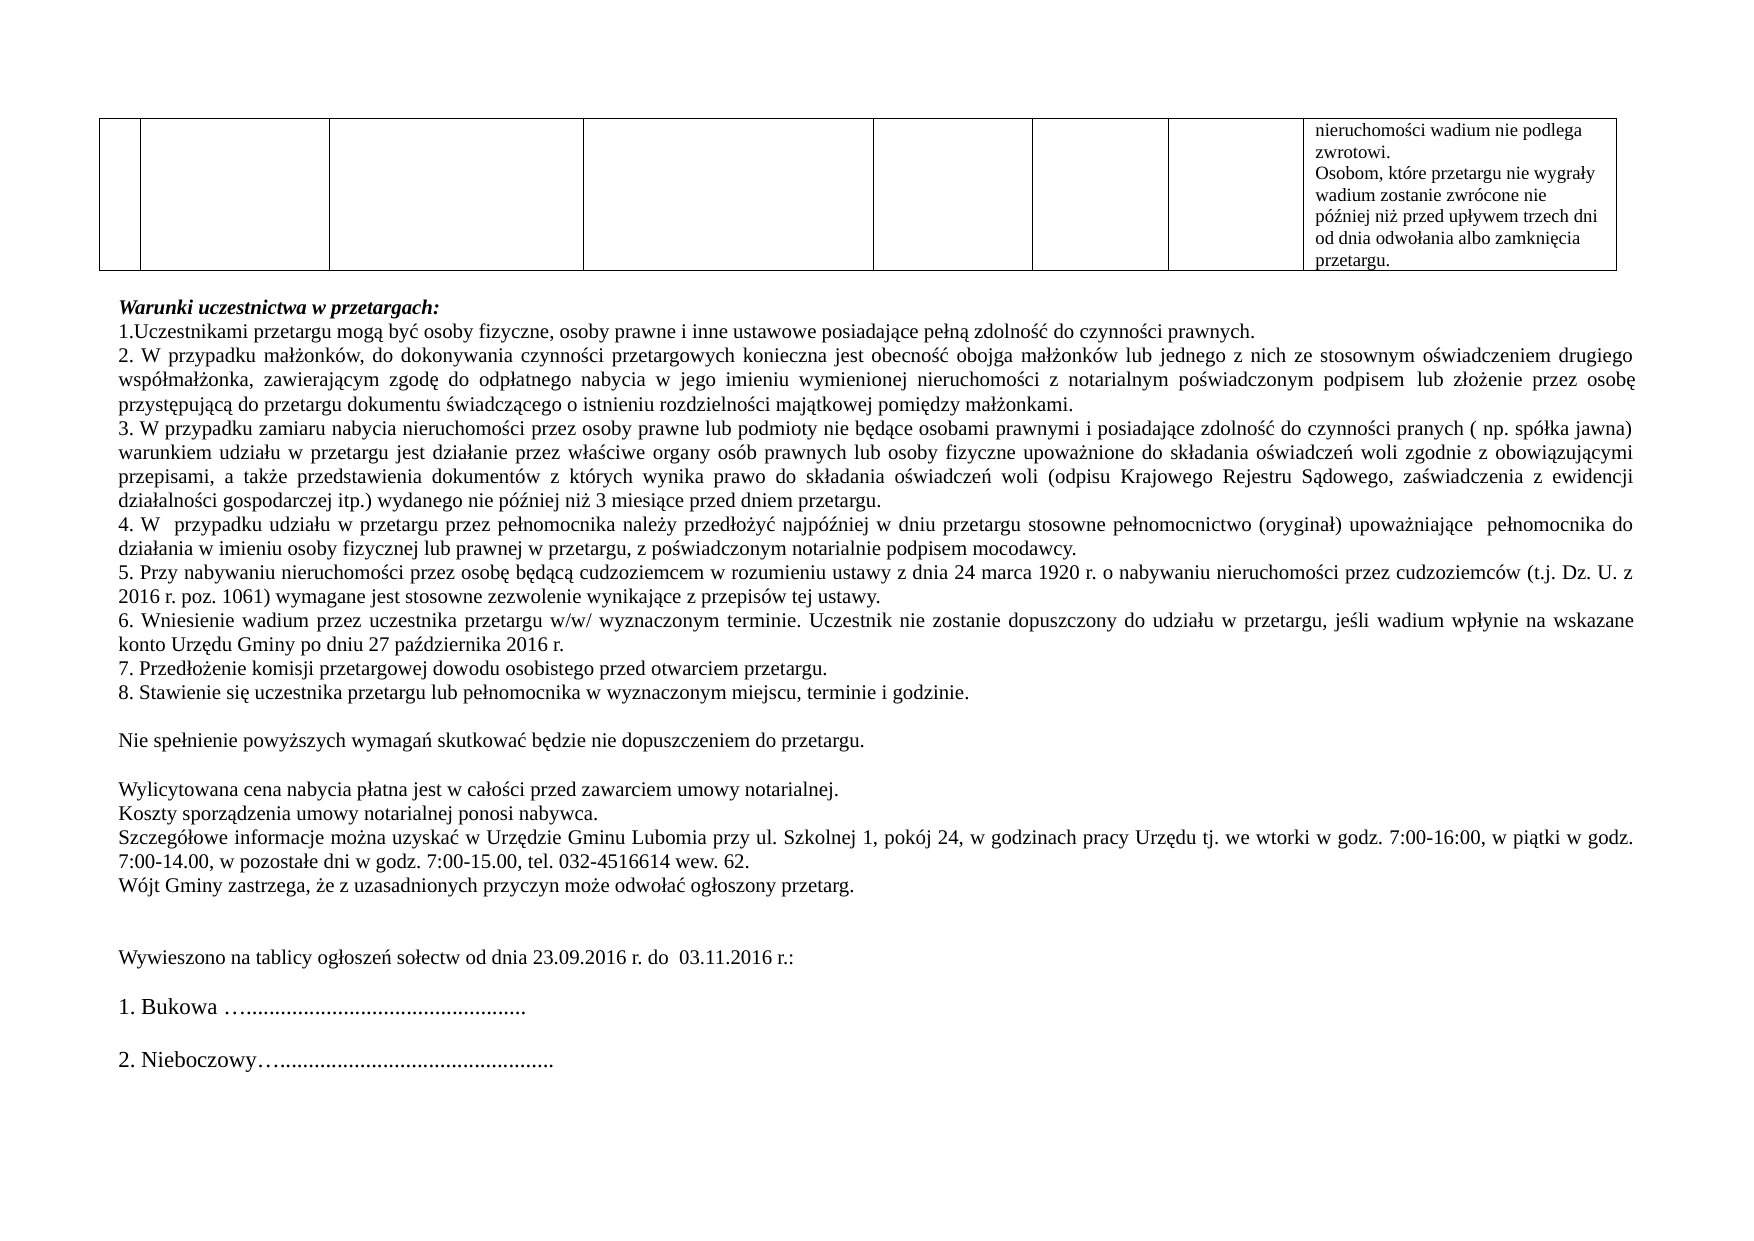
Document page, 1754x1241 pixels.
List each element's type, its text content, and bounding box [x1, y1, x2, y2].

text Nie spełnienie powyższych wymagań skutkować będzie nie dopuszczeniem do przetargu. [118, 728, 1636, 752]
table_cell [1033, 119, 1168, 270]
text Wywieszono na tablicy ogłoszeń sołectw od dnia 23.09.2016 r. do 03.11.2016 r.: [118, 945, 1636, 969]
text Koszty sporządzenia umowy notarialnej ponosi nabywca. [118, 801, 1636, 824]
text 1.Uczestnikami przetargu mogą być osoby fizyczne, osoby prawne i inne ustawowe posiadające pełną zdolność do czynności prawnych. [118, 319, 1636, 343]
text 8. Stawienie się uczestnika przetargu lub pełnomocnika w wyznaczonym miejscu, terminie i godzinie. [118, 680, 1636, 704]
text 6. Wniesienie wadium przez uczestnika przetargu w/w/ wyznaczonym terminie. Uczestnik nie zostanie dopuszczony do udziału w przetargu, jeśli wadium wpłynie na wskazane konto Urzędu Gminy po dniu 27 października 2016 r. [118, 608, 1636, 656]
table_cell [330, 119, 583, 270]
text Warunki uczestnictwa w przetargach: [118, 295, 1636, 319]
text 5. Przy nabywaniu nieruchomości przez osobę będącą cudzoziemcem w rozumieniu ustawy z dnia 24 marca 1920 r. o nabywaniu nieruchomości przez cudzoziemców (t.j. Dz. U. z 2016 r. poz. 1061) wymagane jest stosowne zezwolenie wynikające z przepisów tej ustawy. [118, 560, 1636, 608]
table_cell [141, 119, 329, 270]
text Wójt Gminy zastrzega, że z uzasadnionych przyczyn może odwołać ogłoszony przetarg. [118, 873, 1636, 897]
table_cell [584, 119, 873, 270]
text 3. W przypadku zamiaru nabycia nieruchomości przez osoby prawne lub podmioty nie będące osobami prawnymi i posiadające zdolność do czynności pranych ( np. spółka jawna) warunkiem udziału w przetargu jest działanie przez właściwe organy osób prawnych lub osoby fizyczne upoważnione do składania oświadczeń woli zgodnie z obowiązującymi przepisami, a także przedstawienia dokumentów z których wynika prawo do składania oświadczeń woli (odpisu Krajowego Rejestru Sądowego, zaświadczenia z ewidencji działalności gospodarczej itp.) wydanego nie później niż 3 miesiące przed dniem przetargu. [118, 416, 1636, 512]
text Szczegółowe informacje można uzyskać w Urzędzie Gminu Lubomia przy ul. Szkolnej 1, pokój 24, w godzinach pracy Urzędu tj. we wtorki w godz. 7:00-16:00, w piątki w godz. 7:00-14.00, w pozostałe dni w godz. 7:00-15.00, tel. 032-4516614 wew. 62. [118, 824, 1636, 873]
text 7. Przedłożenie komisji przetargowej dowodu osobistego przed otwarciem przetargu. [118, 656, 1636, 680]
table_cell nieruchomości wadium nie podlega zwrotowi. Osobom, które przetargu nie wygrały wadium zostanie zwrócone nie później niż przed upływem trzech dni od dnia odwołania albo zamknięcia przetargu. [1304, 119, 1616, 270]
text 2. Nieboczowy…................................................ [118, 1046, 1636, 1072]
table_cell [874, 119, 1032, 270]
text 1. Bukowa …................................................. [118, 993, 1636, 1019]
text 2. W przypadku małżonków, do dokonywania czynności przetargowych konieczna jest obecność obojga małżonków lub jednego z nich ze stosownym oświadczeniem drugiego współmałżonka, zawierającym zgodę do odpłatnego nabycia w jego imieniu wymienionej nieruchomości z notarialnym poświadczonym podpisem lub złożenie przez osobę przystępującą do przetargu dokumentu świadczącego o istnieniu rozdzielności majątkowej pomiędzy małżonkami. [118, 343, 1636, 416]
table_cell [1169, 119, 1303, 270]
text 4. W przypadku udziału w przetargu przez pełnomocnika należy przedłożyć najpóźniej w dniu przetargu stosowne pełnomocnictwo (oryginał) upoważniające pełnomocnika do działania w imieniu osoby fizycznej lub prawnej w przetargu, z poświadczonym notarialnie podpisem mocodawcy. [118, 512, 1636, 560]
table_cell [100, 119, 140, 270]
text Wylicytowana cena nabycia płatna jest w całości przed zawarciem umowy notarialnej. [118, 776, 1636, 801]
